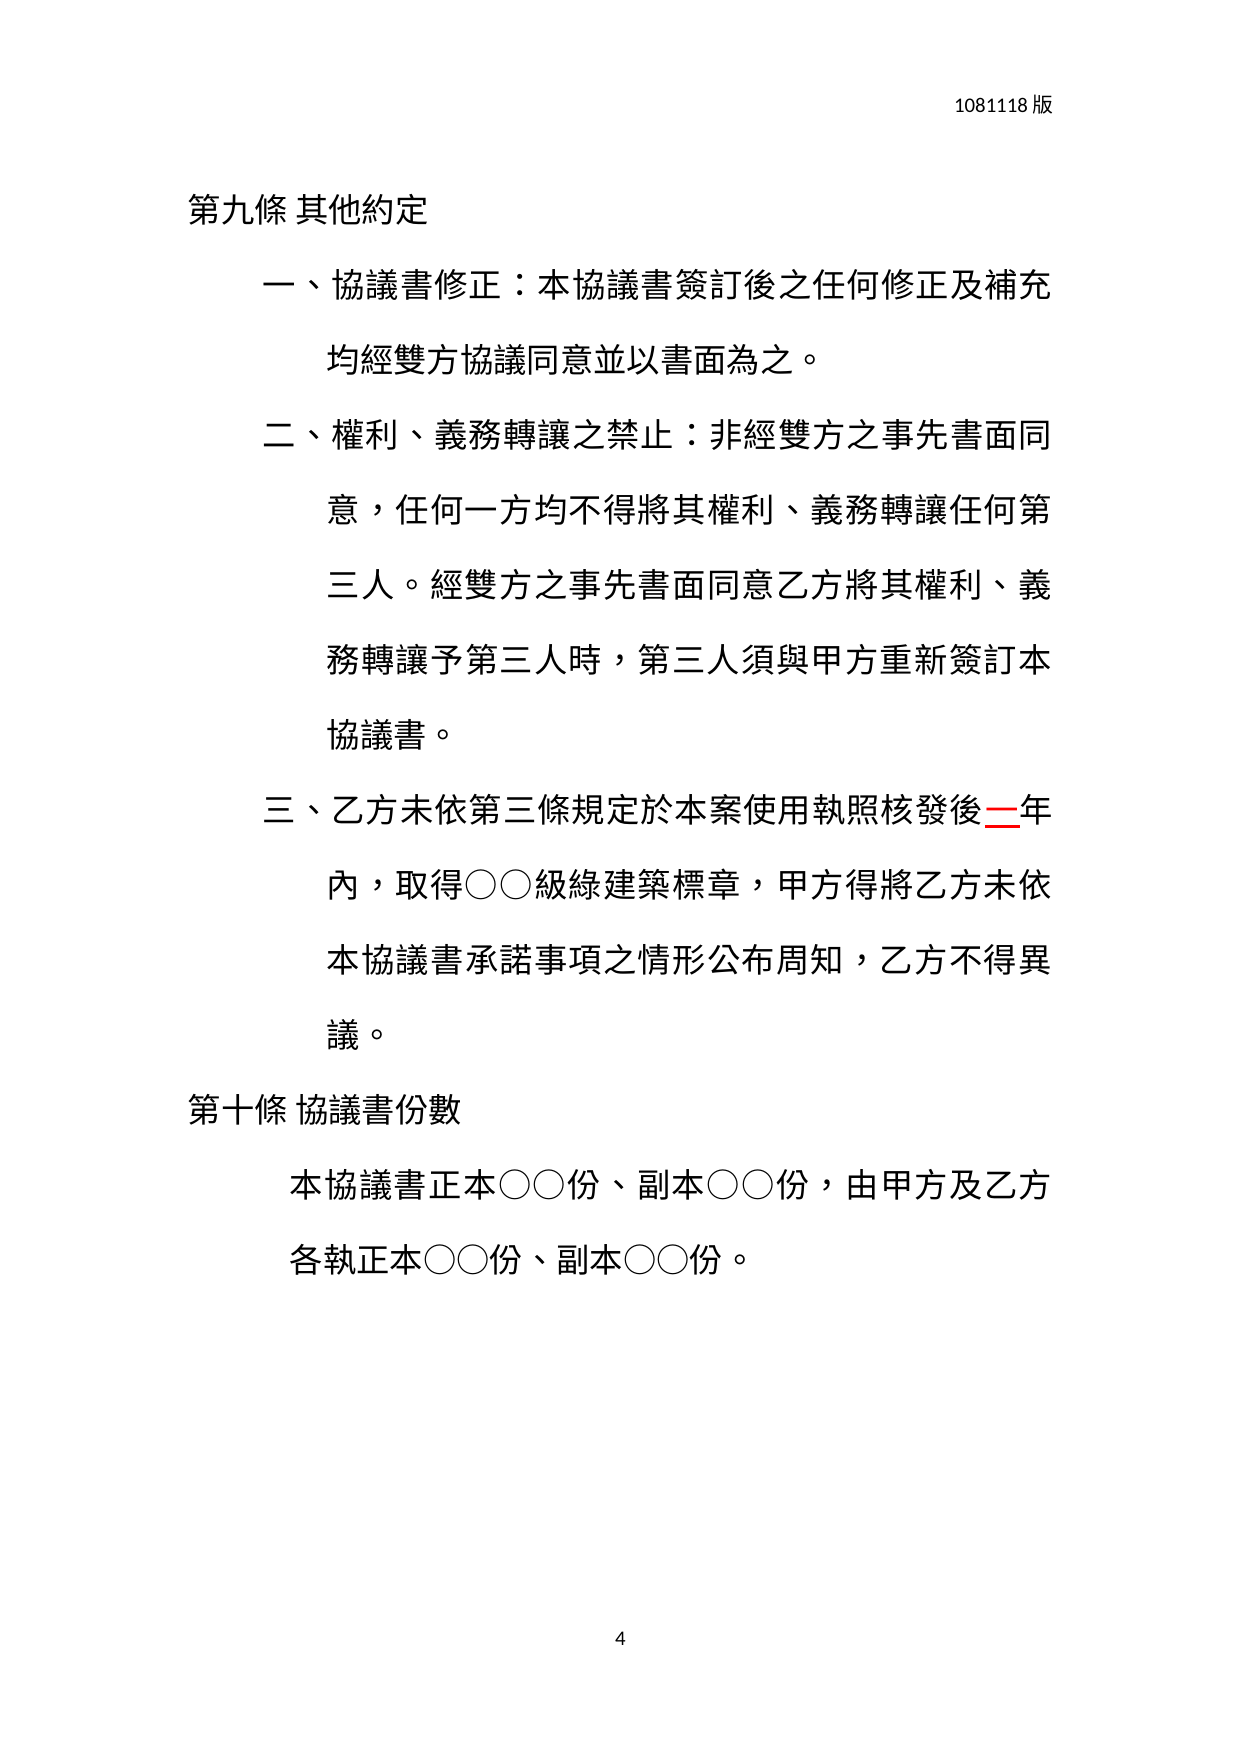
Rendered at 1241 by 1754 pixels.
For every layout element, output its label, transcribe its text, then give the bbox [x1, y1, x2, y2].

text 第九條 其他約定 [187, 164, 1053, 239]
text 第十條 協議書份數 [187, 1064, 1053, 1139]
text 三、乙方未依第三條規定於本案使用執照核發後一年內，取得○○級綠建築標章，甲方得將乙方未依本協議書承諾事項之情形公布周知，乙方不得異議。 [262, 764, 1053, 1064]
text 本協議書正本○○份、副本○○份，由甲方及乙方各執正本○○份、副本○○份。 [289, 1139, 1053, 1289]
text 一、協議書修正：本協議書簽訂後之任何修正及補充均經雙方協議同意並以書面為之。 [262, 239, 1053, 389]
text 二、權利、義務轉讓之禁止：非經雙方之事先書面同意，任何一方均不得將其權利、義務轉讓任何第三人。經雙方之事先書面同意乙方將其權利、義務轉讓予第三人時，第三人須與甲方重新簽訂本協議書。 [262, 389, 1053, 764]
